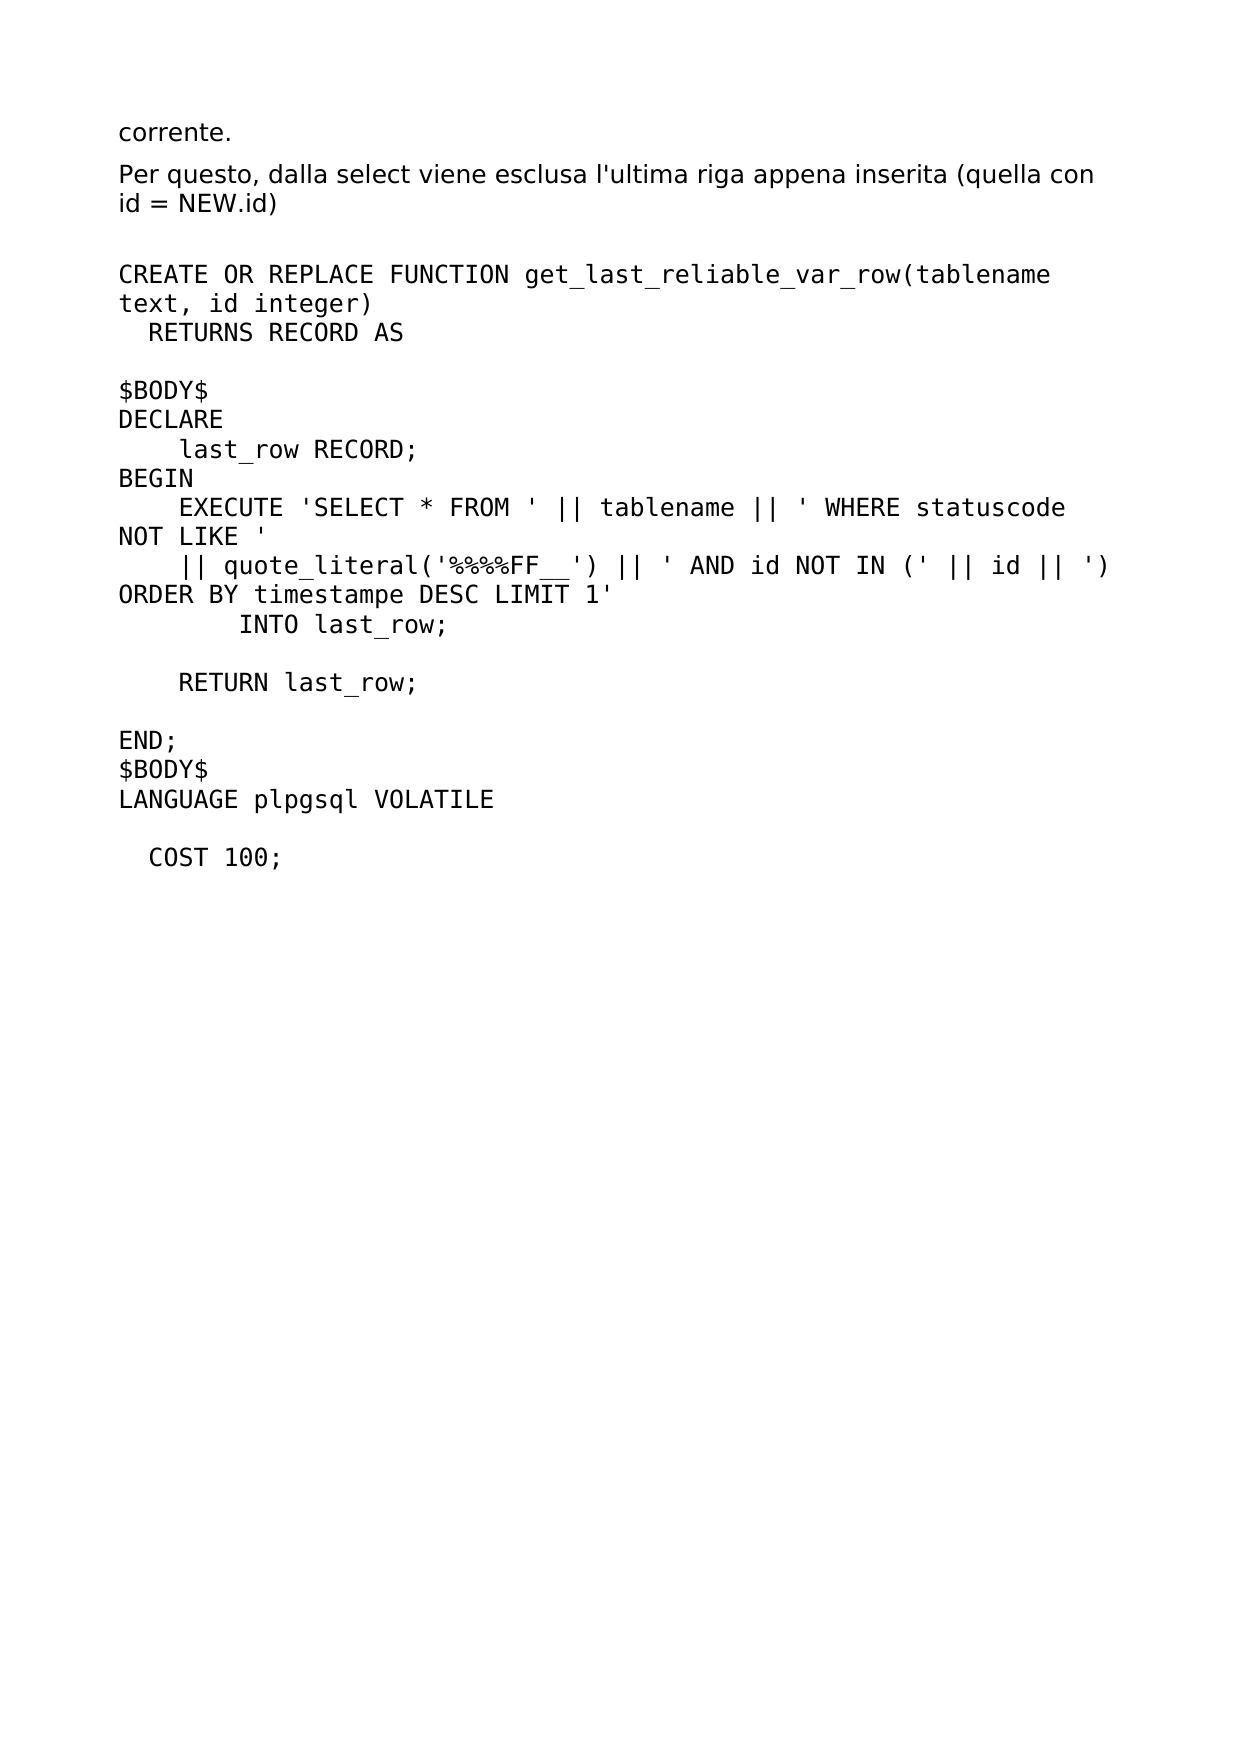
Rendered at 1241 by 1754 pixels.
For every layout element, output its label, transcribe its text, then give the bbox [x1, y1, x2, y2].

text corrente. [118, 118, 1122, 147]
text Per questo, dalla select viene esclusa l'ultima riga appena inserita (quella con id = NEW.id) [118, 160, 1122, 218]
text CREATE OR REPLACE FUNCTION get_last_reliable_var_row(tablename text, id integer) RETURNS RECORD AS $BODY$ DECLARE last_row RECORD; BEGIN EXECUTE 'SELECT * FROM ' || tablename || ' WHERE statuscode NOT LIKE ' || quote_literal('%%%%FF__') || ' AND id NOT IN (' || id || ') ORDER BY timestampe DESC LIMIT 1' INTO last_row; RETURN last_row; END; $BODY$ LANGUAGE plpgsql VOLATILE COST 100; [118, 231, 1122, 901]
